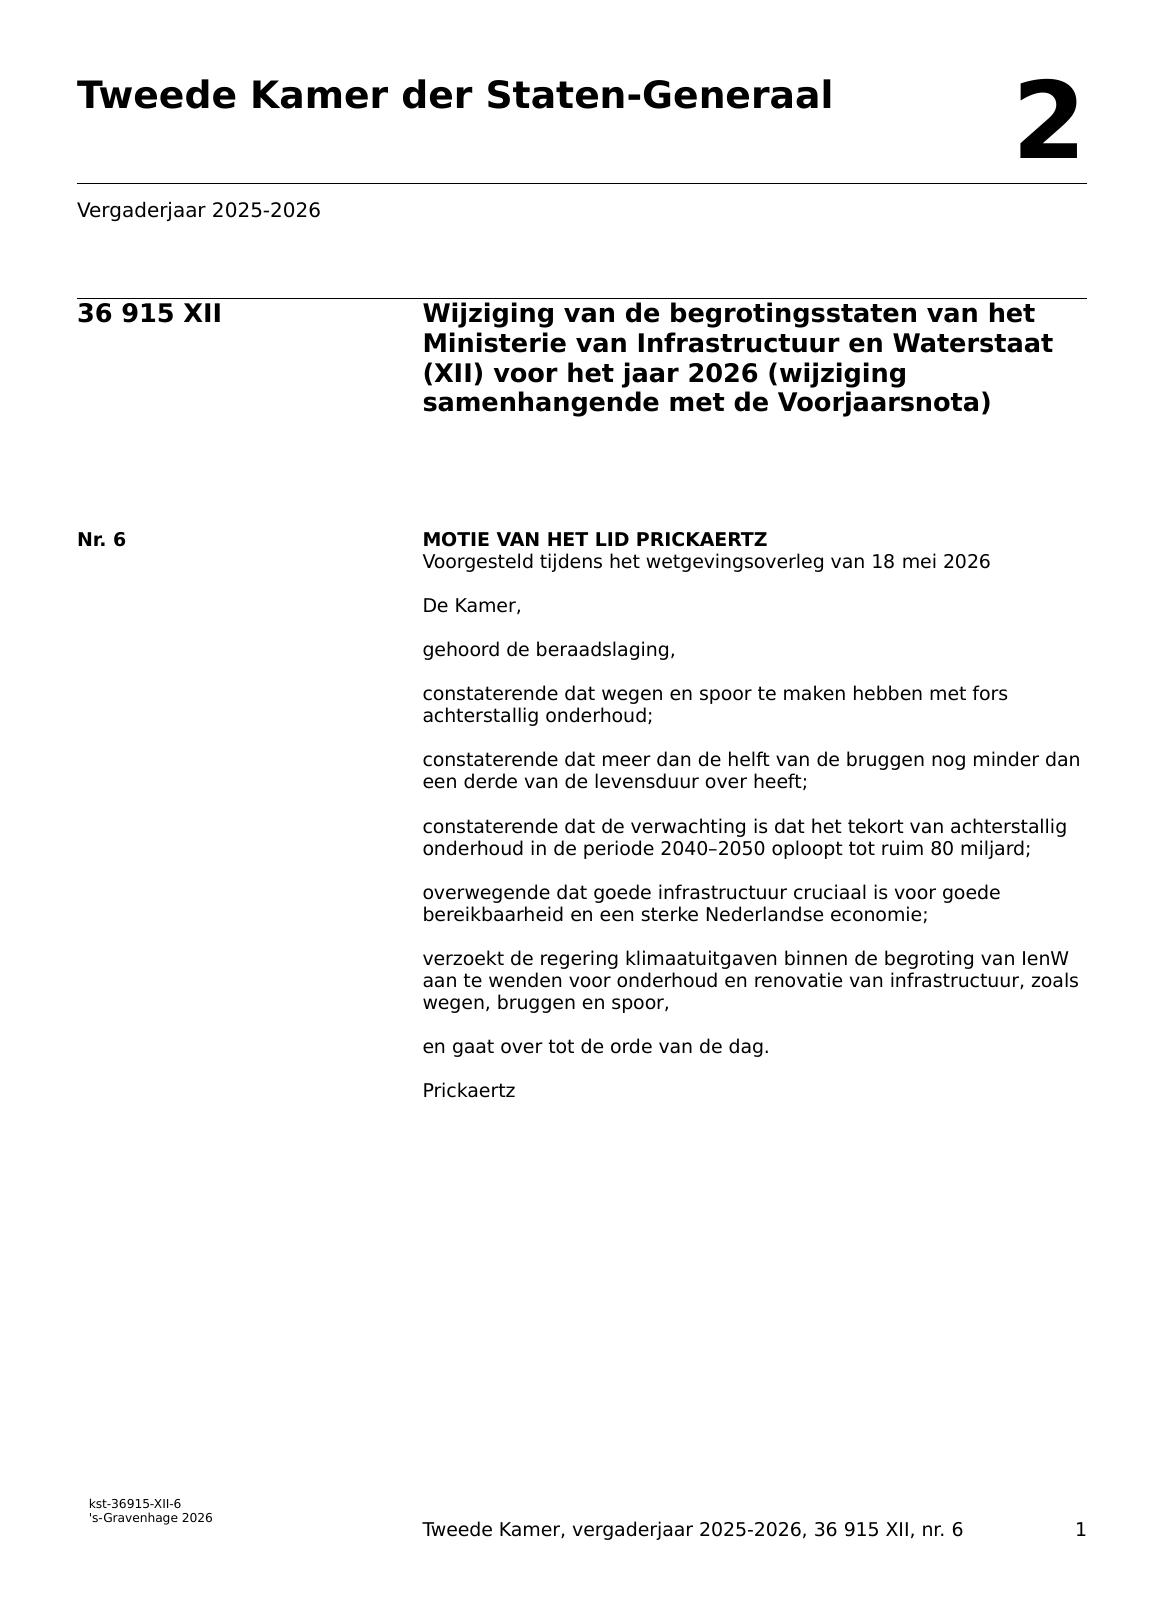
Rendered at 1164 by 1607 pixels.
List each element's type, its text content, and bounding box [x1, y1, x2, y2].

text kst-36915-XII-6 [88, 1497, 323, 1511]
table_header 2 [886, 59, 1087, 183]
text constaterende dat wegen en spoor te maken hebben met fors achterstallig onderhoud; [422, 683, 1087, 727]
text en gaat over tot de orde van de dag. [422, 1036, 1087, 1058]
text constaterende dat de verwachting is dat het tekort van achterstallig onderhoud in de periode 2040–2050 oploopt tot ruim 80 miljard; [422, 816, 1087, 859]
text gehoord de beraadslaging, [422, 639, 1087, 661]
table_header Tweede Kamer der Staten-Generaal [77, 59, 886, 183]
text overwegende dat goede infrastructuur cruciaal is voor goede bereikbaarheid en een sterke Nederlandse economie; [422, 882, 1087, 926]
table_cell Vergaderjaar 2025-2026 [77, 184, 1087, 298]
text verzoekt de regering klimaatuitgaven binnen de begroting van IenW aan te wenden voor onderhoud en renovatie van infrastructuur, zoals wegen, bruggen en spoor, [422, 948, 1087, 1014]
text De Kamer, [422, 595, 1087, 617]
subtitle Nr. 6 MOTIE VAN HET LID PRICKAERTZ [77, 529, 1087, 551]
subtitle 36 915 XII Wijziging van de begrotingsstaten van het Ministerie van Infrastructuur en Waterstaat (XII) voor het jaar 2026 (wijziging samenhangende met de Voorjaarsnota) [77, 299, 1087, 418]
text 's-Gravenhage 2026 [88, 1511, 323, 1525]
text Voorgesteld tijdens het wetgevingsoverleg van 18 mei 2026 [422, 551, 1087, 573]
text Prickaertz [422, 1080, 1087, 1102]
text constaterende dat meer dan de helft van de bruggen nog minder dan een derde van de levensduur over heeft; [422, 749, 1087, 793]
